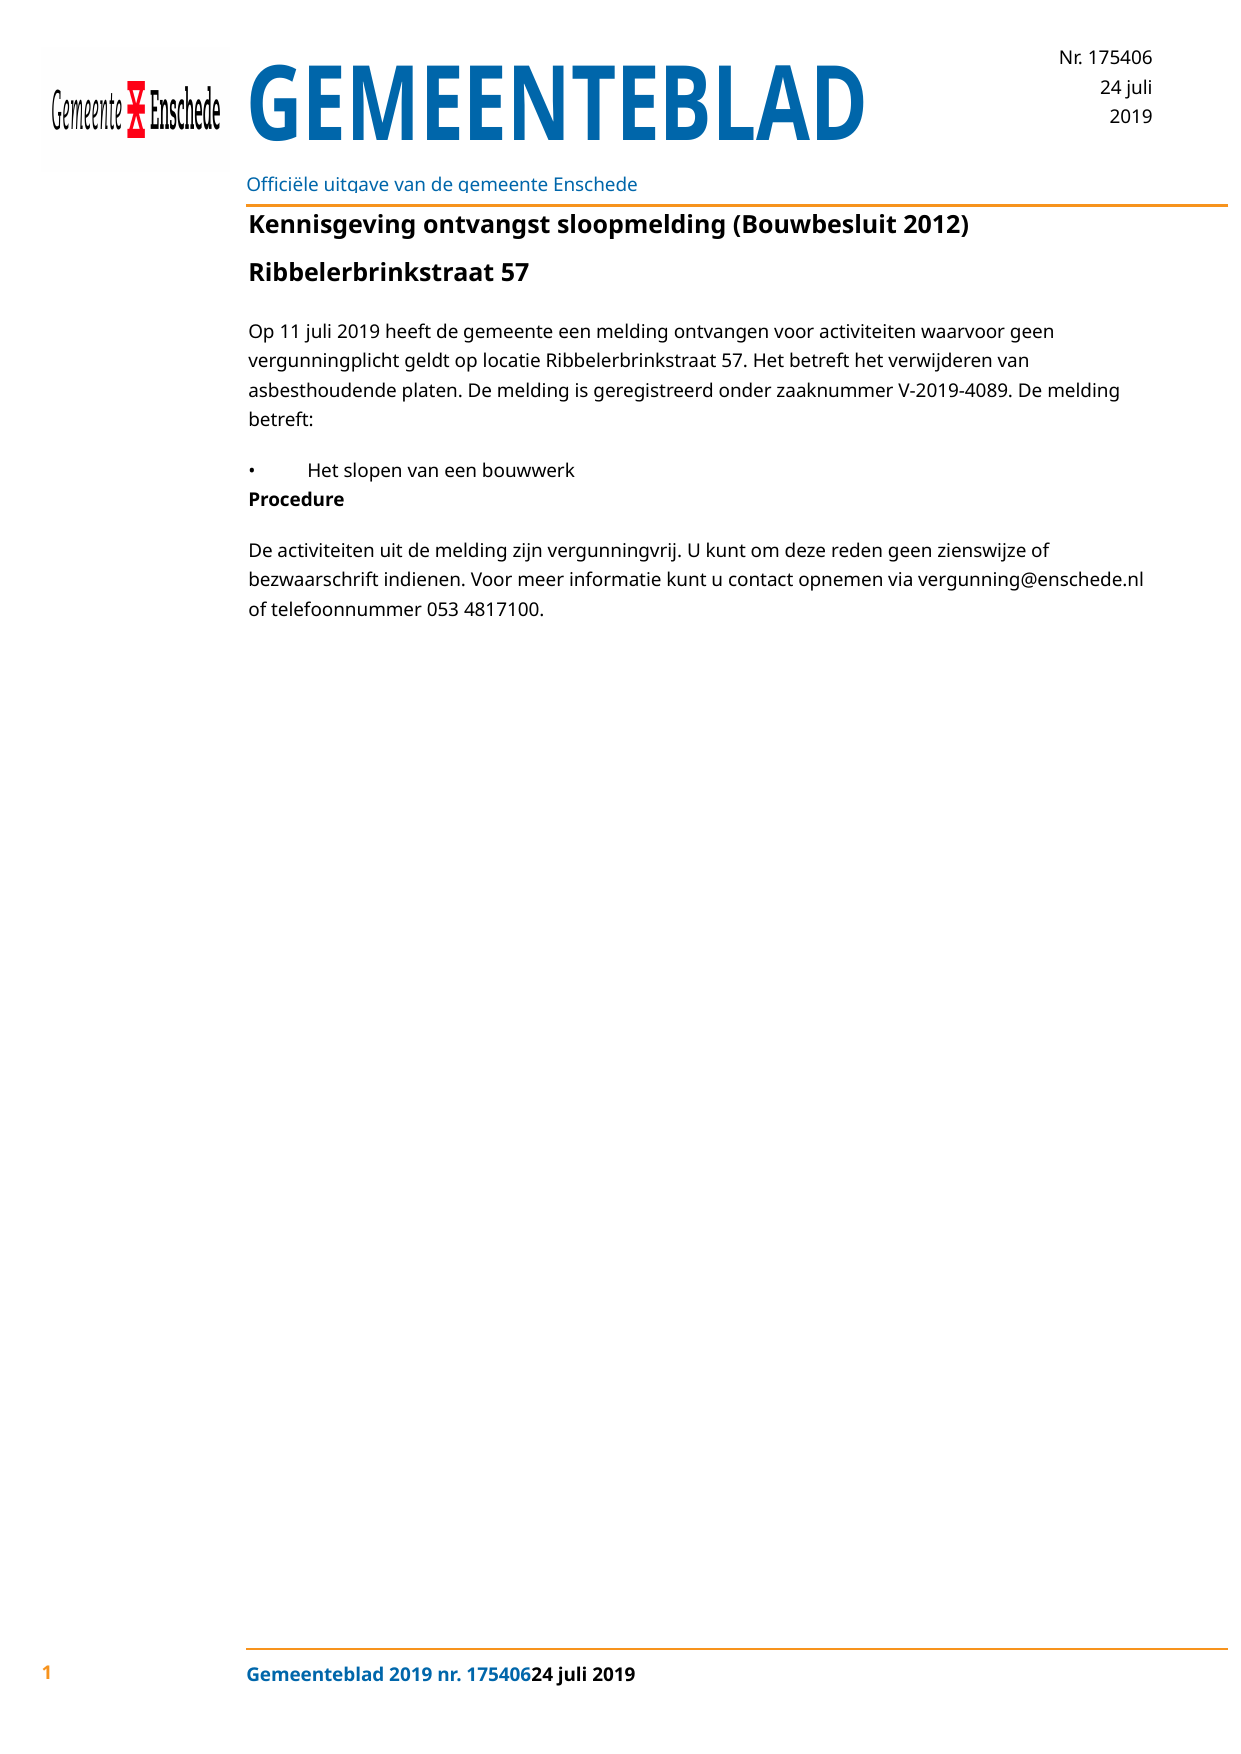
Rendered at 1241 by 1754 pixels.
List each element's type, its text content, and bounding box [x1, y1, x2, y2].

text Kennisgeving ontvangst sloopmelding (Bouwbesluit 2012) Ribbelerbrinkstraat 57 [248, 207, 1152, 288]
text Op 11 juli 2019 heeft de gemeente een melding ontvangen voor activiteiten waarvoor geen vergunningplicht geldt op locatie Ribbelerbrinkstraat 57. Het betreft het verwijderen van asbesthoudende platen. De melding is geregistreerd onder zaaknummer V-2019-4089. De melding betreft: [248, 318, 1152, 432]
list Het slopen van een bouwwerk [248, 457, 1152, 483]
text De activiteiten uit de melding zijn vergunningvrij. U kunt om deze reden geen zienswijze of bezwaarschrift indienen. Voor meer informatie kunt u contact opnemen via vergunning@enschede.nl of telefoonnummer 053 4817100. [248, 537, 1152, 622]
text Procedure [248, 487, 1152, 512]
picture [41, 47, 231, 172]
